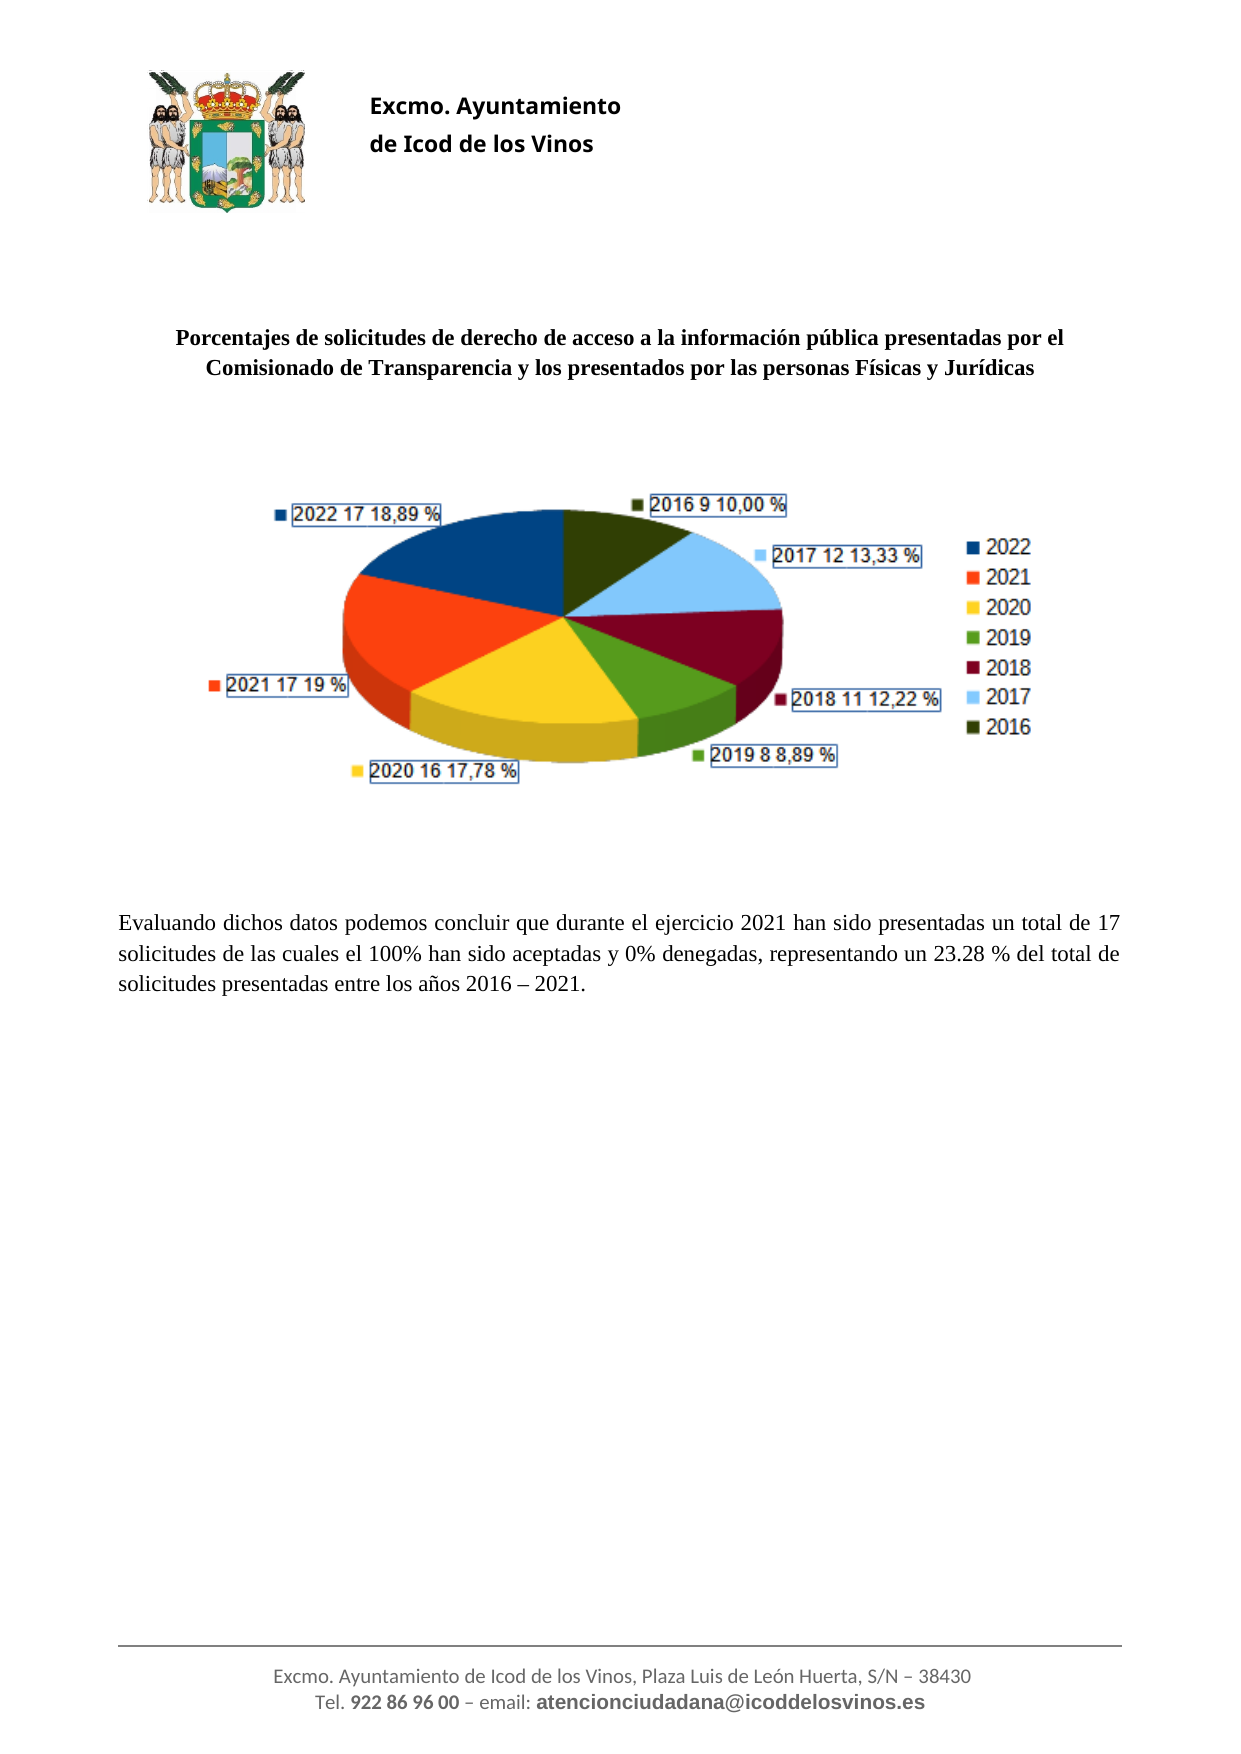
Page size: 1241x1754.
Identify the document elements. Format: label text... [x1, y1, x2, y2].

picture [149, 72, 305, 213]
text Evaluando dichos datos podemos concluir que durante el ejercicio 2021 han sido presentadas un total de 17 solicitudes de las cuales el 100% han sido aceptadas y 0% denegadas, representando un 23.28 % del total de solicitudes presentadas entre los años 2016 – 2021. [118, 909, 1122, 996]
picture [190, 384, 1050, 891]
text Porcentajes de solicitudes de derecho de acceso a la información pública presentadas por el Comisionado de Transparencia y los presentados por las personas Físicas y Jurídicas [118, 324, 1122, 891]
